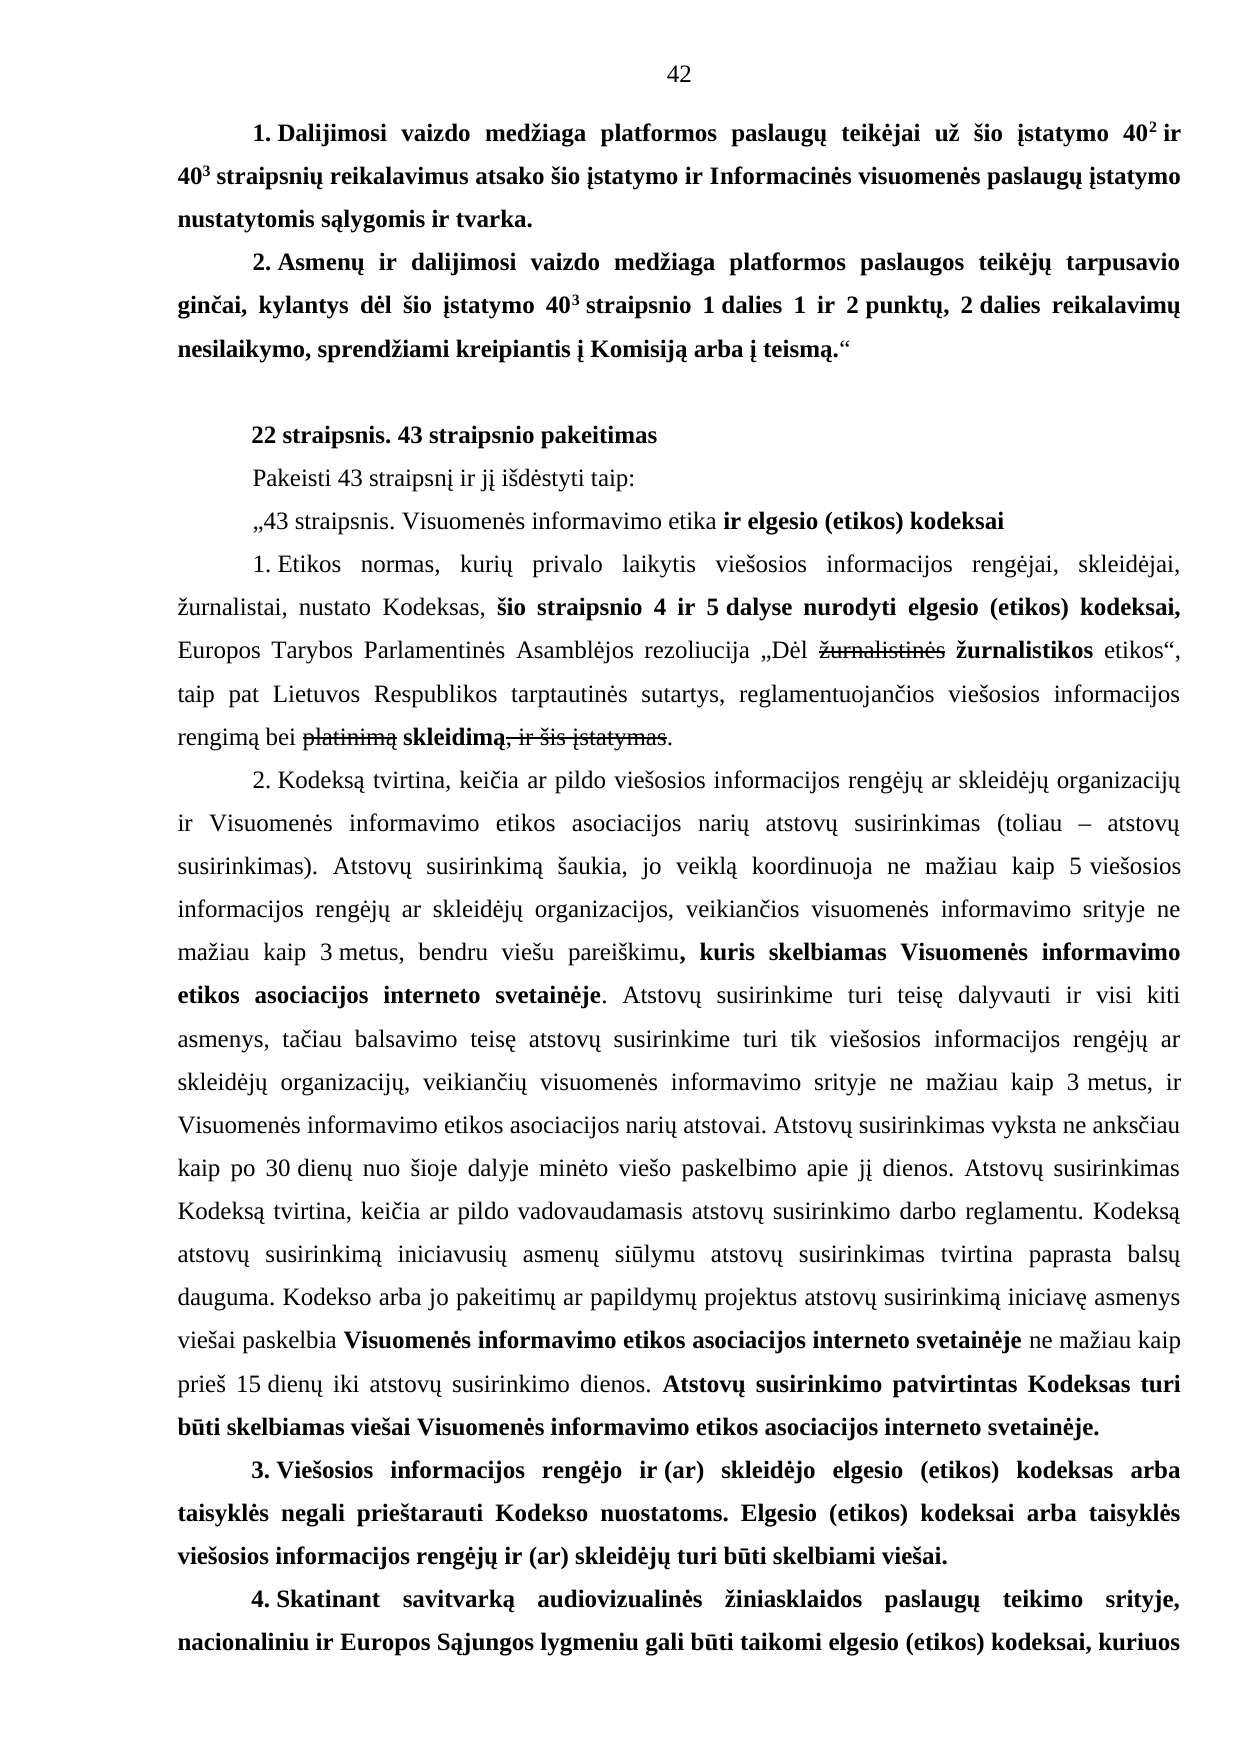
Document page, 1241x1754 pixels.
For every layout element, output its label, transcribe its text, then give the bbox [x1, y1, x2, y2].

text 3. Viešosios informacijos rengėjo ir (ar) skleidėjo elgesio (etikos) kodeksas arba taisyklės negali prieštarauti Kodekso nuostatoms. Elgesio (etikos) kodeksai arba taisyklės viešosios informacijos rengėjų ir (ar) skleidėjų turi būti skelbiami viešai. [177, 1455, 1181, 1570]
text 2. Kodeksą tvirtina, keičia ar pildo viešosios informacijos rengėjų ar skleidėjų organizacijų ir Visuomenės informavimo etikos asociacijos narių atstovų susirinkimas (toliau – atstovų susirinkimas). Atstovų susirinkimą šaukia, jo veiklą koordinuoja ne mažiau kaip 5 viešosios informacijos rengėjų ar skleidėjų organizacijos, veikiančios visuomenės informavimo srityje ne mažiau kaip 3 metus, bendru viešu pareiškimu, kuris skelbiamas Visuomenės informavimo etikos asociacijos interneto svetainėje. Atstovų susirinkime turi teisę dalyvauti ir visi kiti asmenys, tačiau balsavimo teisę atstovų susirinkime turi tik viešosios informacijos rengėjų ar skleidėjų organizacijų, veikiančių visuomenės informavimo srityje ne mažiau kaip 3 metus, ir Visuomenės informavimo etikos asociacijos narių atstovai. Atstovų susirinkimas vyksta ne anksčiau kaip po 30 dienų nuo šioje dalyje minėto viešo paskelbimo apie jį dienos. Atstovų susirinkimas Kodeksą tvirtina, keičia ar pildo vadovaudamasis atstovų susirinkimo darbo reglamentu. Kodeksą atstovų susirinkimą iniciavusių asmenų siūlymu atstovų susirinkimas tvirtina paprasta balsų dauguma. Kodekso arba jo pakeitimų ar papildymų projektus atstovų susirinkimą iniciavę asmenys viešai paskelbia Visuomenės informavimo etikos asociacijos interneto svetainėje ne mažiau kaip prieš 15 dienų iki atstovų susirinkimo dienos. Atstovų susirinkimo patvirtintas Kodeksas turi būti skelbiamas viešai Visuomenės informavimo etikos asociacijos interneto svetainėje. [177, 765, 1181, 1441]
text Pakeisti 43 straipsnį ir jį išdėstyti taip: [177, 463, 1181, 492]
text 2. Asmenų ir dalijimosi vaizdo medžiaga platformos paslaugos teikėjų tarpusavio ginčai, kylantys dėl šio įstatymo 403 straipsnio 1 dalies 1 ir 2 punktų, 2 dalies reikalavimų nesilaikymo, sprendžiami kreipiantis į Komisiją arba į teismą.“ [177, 247, 1181, 362]
text „43 straipsnis. Visuomenės informavimo etika ir elgesio (etikos) kodeksai [177, 506, 1181, 535]
text 1. Dalijimosi vaizdo medžiaga platformos paslaugų teikėjai už šio įstatymo 402 ir 403 straipsnių reikalavimus atsako šio įstatymo ir Informacinės visuomenės paslaugų įstatymo nustatytomis sąlygomis ir tvarka. [177, 118, 1181, 233]
text 4. Skatinant savitvarką audiovizualinės žiniasklaidos paslaugų teikimo srityje, nacionaliniu ir Europos Sąjungos lygmeniu gali būti taikomi elgesio (etikos) kodeksai, kuriuos [177, 1584, 1181, 1656]
text 1. Etikos normas, kurių privalo laikytis viešosios informacijos rengėjai, skleidėjai, žurnalistai, nustato Kodeksas, šio straipsnio 4 ir 5 dalyse nurodyti elgesio (etikos) kodeksai, Europos Tarybos Parlamentinės Asamblėjos rezoliucija „Dėl žurnalistinės žurnalistikos etikos“, taip pat Lietuvos Respublikos tarptautinės sutartys, reglamentuojančios viešosios informacijos rengimą bei platinimą skleidimą, ir šis įstatymas. [177, 549, 1181, 751]
text 22 straipsnis. 43 straipsnio pakeitimas [177, 420, 1181, 449]
